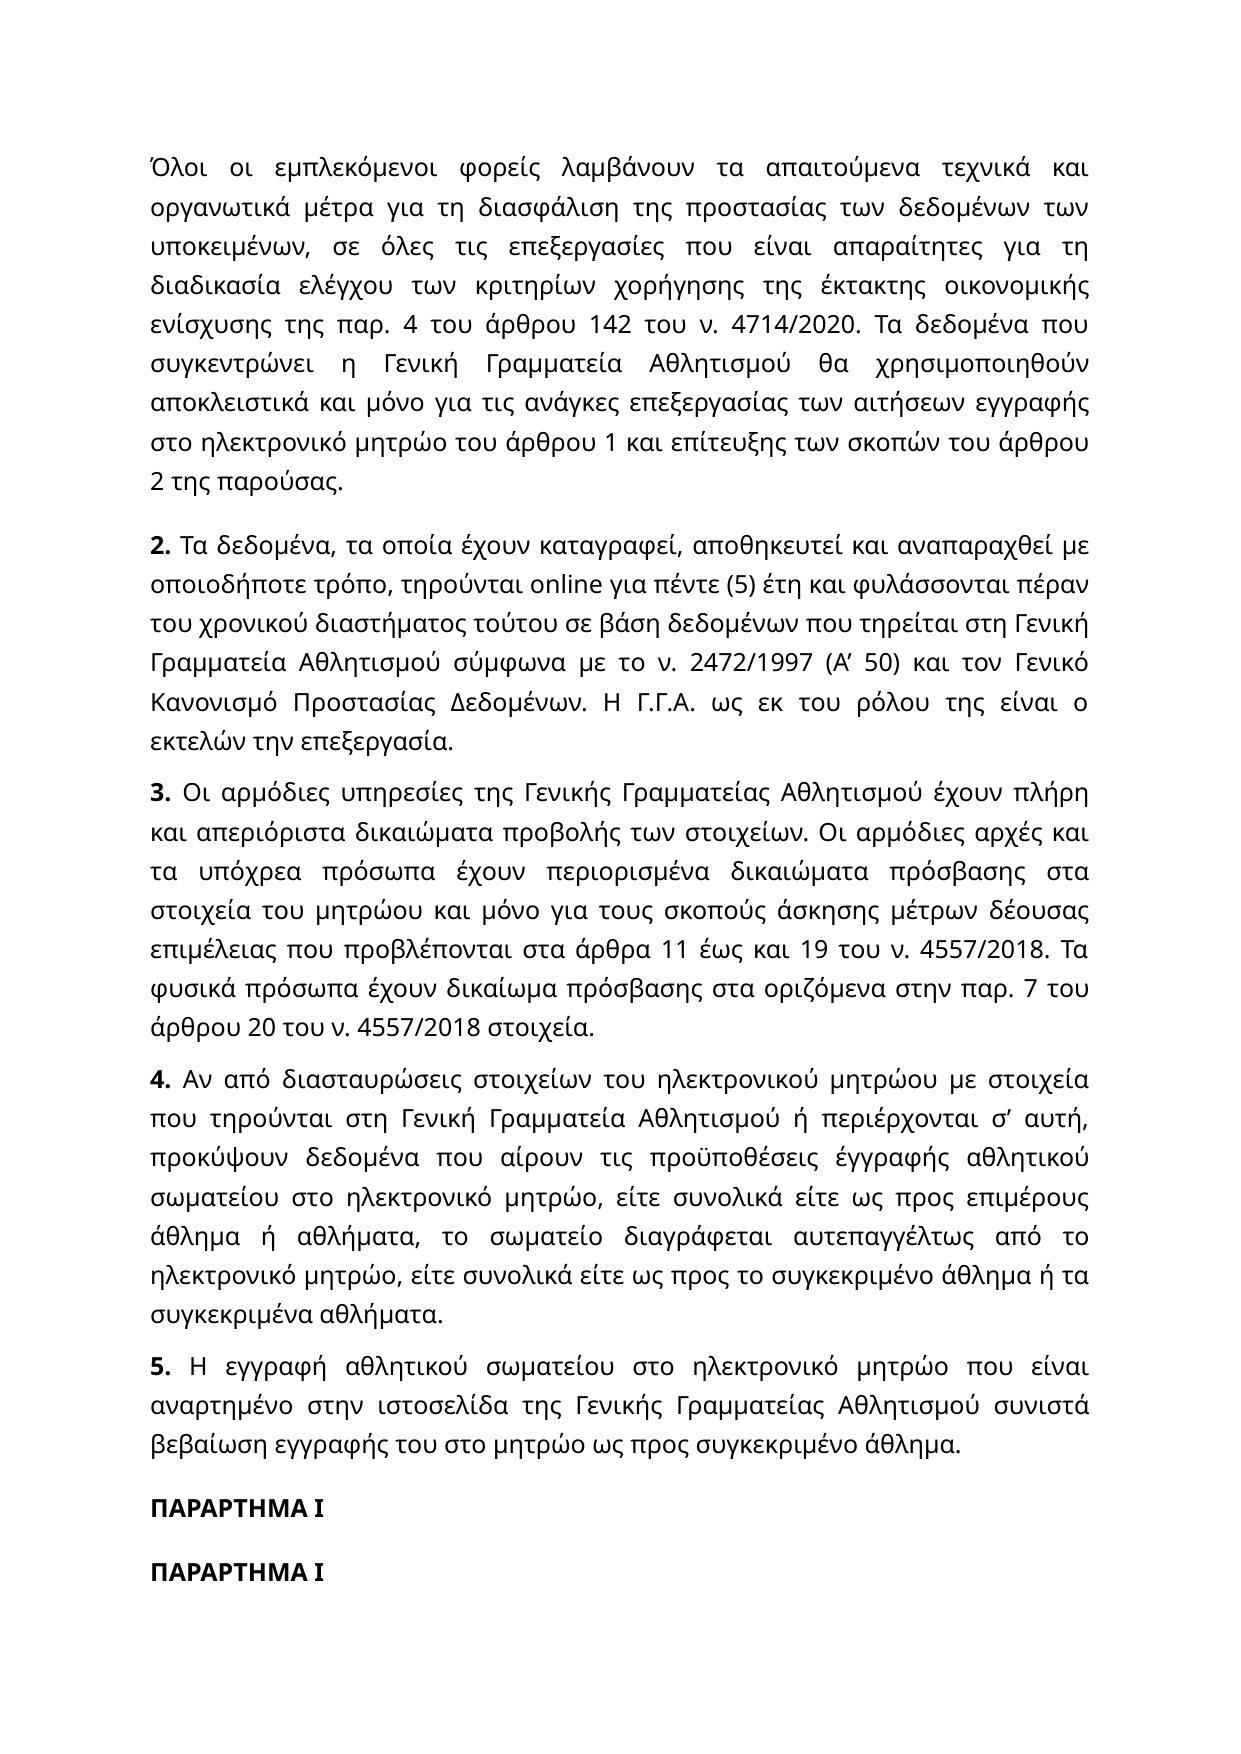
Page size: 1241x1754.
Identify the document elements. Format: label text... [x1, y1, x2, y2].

text Όλοι οι εμπλεκόμενοι φορείς λαμβάνουν τα απαιτούμενα τεχνικά και οργανωτικά μέτρα για τη διασφάλιση της προστασίας των δεδομένων των υποκειμένων, σε όλες τις επεξεργασίες που είναι απαραίτητες για τη διαδικασία ελέγχου των κριτηρίων χορήγησης της έκτακτης οικονομικής ενίσχυσης της παρ. 4 του άρθρου 142 του ν. 4714/2020. Τα δεδομένα που συγκεντρώνει η Γενική Γραμματεία Αθλητισμού θα χρησιμοποιηθούν αποκλειστικά και μόνο για τις ανάγκες επεξεργασίας των αιτήσεων εγγραφής στο ηλεκτρονικό μητρώο του άρθρου 1 και επίτευξης των σκοπών του άρθρου 2 της παρούσας. [150, 150, 1090, 497]
text 4. Αν από διασταυρώσεις στοιχείων του ηλεκτρονικού μητρώου με στοιχεία που τηρούνται στη Γενική Γραμματεία Αθλητισμού ή περιέρχονται σ’ αυτή, προκύψουν δεδομένα που αίρουν τις προϋποθέσεις έγγραφής αθλητικού σωματείου στο ηλεκτρονικό μητρώο, είτε συνολικά είτε ως προς επιμέρους άθλημα ή αθλήματα, το σωματείο διαγράφεται αυτεπαγγέλτως από το ηλεκτρονικό μητρώο, είτε συνολικά είτε ως προς το συγκεκριμένο άθλημα ή τα συγκεκριμένα αθλήματα. [150, 1062, 1090, 1331]
text ΠΑΡΑΡΤΗΜΑ Ι [150, 1491, 1090, 1525]
text ΠΑΡΑΡΤΗΜΑ Ι [150, 1555, 1090, 1589]
text 3. Οι αρμόδιες υπηρεσίες της Γενικής Γραμματείας Αθλητισμού έχουν πλήρη και απεριόριστα δικαιώματα προβολής των στοιχείων. Οι αρμόδιες αρχές και τα υπόχρεα πρόσωπα έχουν περιορισμένα δικαιώματα πρόσβασης στα στοιχεία του μητρώου και μόνο για τους σκοπούς άσκησης μέτρων δέουσας επιμέλειας που προβλέπονται στα άρθρα 11 έως και 19 του ν. 4557/2018. Τα φυσικά πρόσωπα έχουν δικαίωμα πρόσβασης στα οριζόμενα στην παρ. 7 του άρθρου 20 του ν. 4557/2018 στοιχεία. [150, 775, 1090, 1044]
text 5. Η εγγραφή αθλητικού σωματείου στο ηλεκτρονικό μητρώο που είναι αναρτημένο στην ιστοσελίδα της Γενικής Γραμματείας Αθλητισμού συνιστά βεβαίωση εγγραφής του στο μητρώο ως προς συγκεκριμένο άθλημα. [150, 1348, 1090, 1461]
text 2. Τα δεδομένα, τα οποία έχουν καταγραφεί, αποθηκευτεί και αναπαραχθεί με οποιοδήποτε τρόπο, τηρούνται online για πέντε (5) έτη και φυλάσσονται πέραν του χρονικού διαστήματος τούτου σε βάση δεδομένων που τηρείται στη Γενική Γραμματεία Αθλητισμού σύμφωνα με το ν. 2472/1997 (Α’ 50) και τον Γενικό Κανονισμό Προστασίας Δεδομένων. Η Γ.Γ.Α. ως εκ του ρόλου της είναι ο εκτελών την επεξεργασία. [150, 527, 1090, 757]
